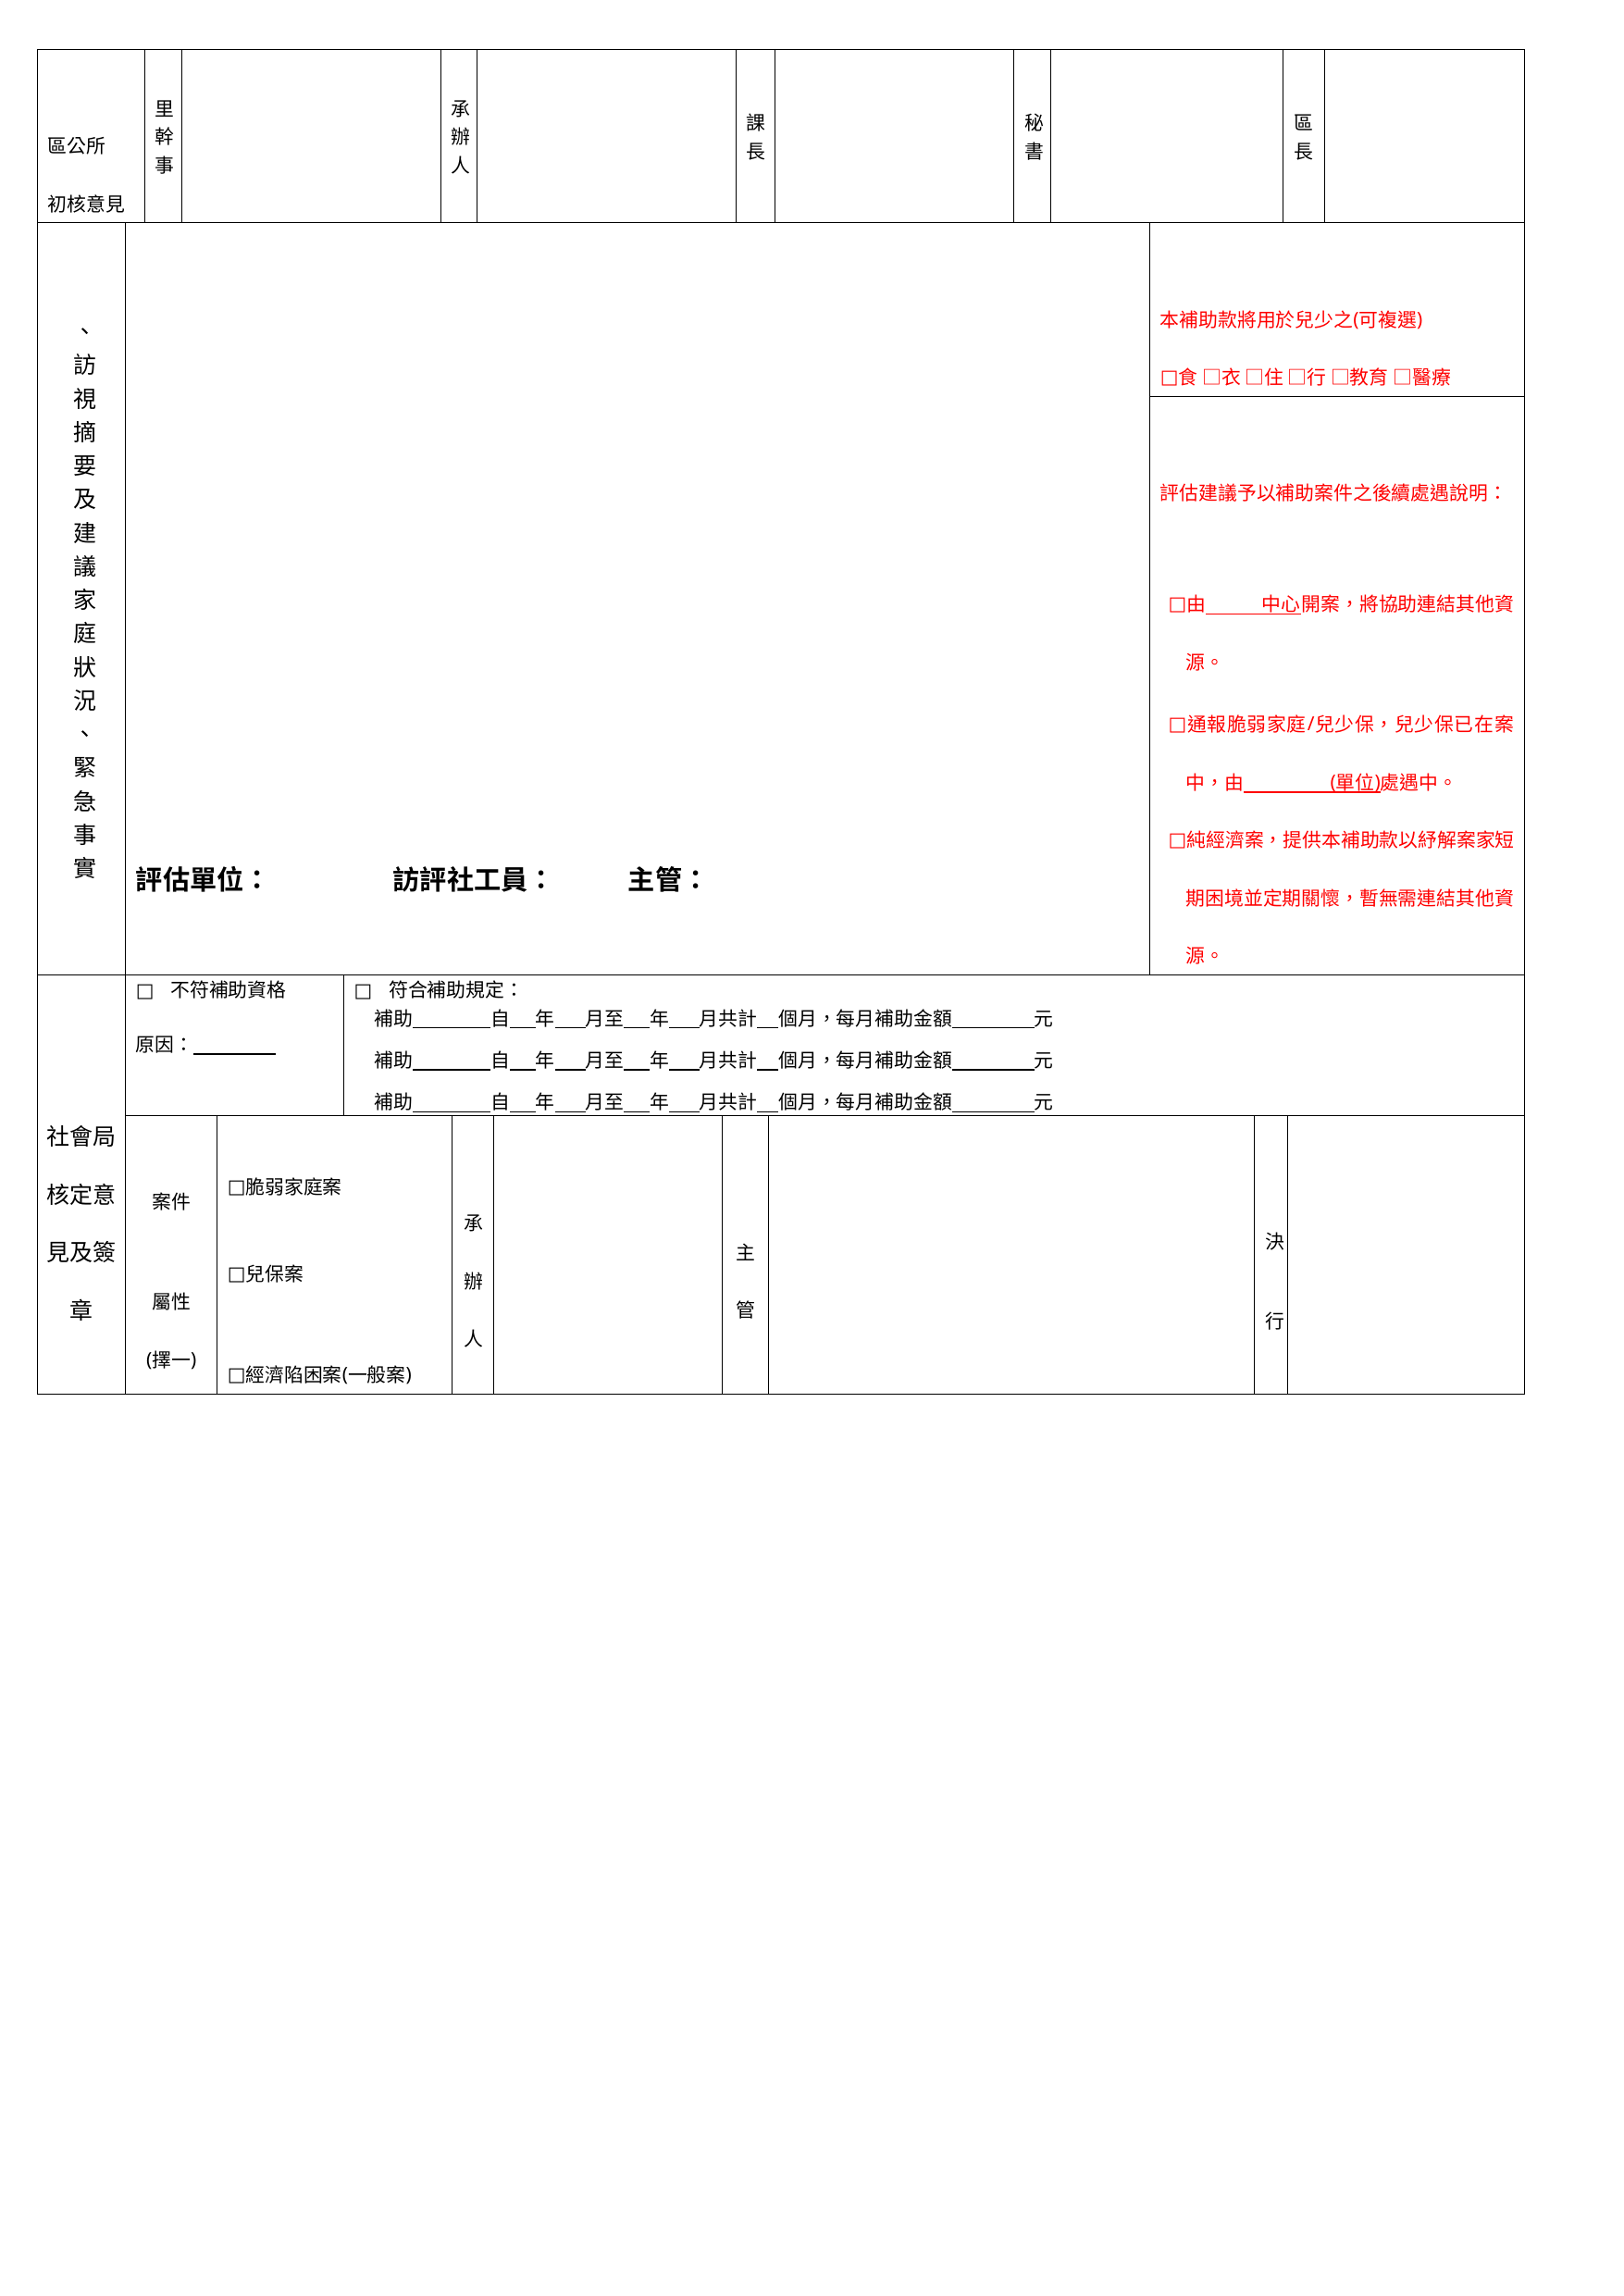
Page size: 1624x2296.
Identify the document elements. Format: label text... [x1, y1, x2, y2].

table_cell 區公所 初核意見 [38, 50, 144, 222]
table_cell 符合補助規定： 補助 自 年 月至 年 月共計 個月，每月補助金額 元 補助 自 年 月至 年 月共計 個月，每月補助金額 元 補助 自 年 月至 年 月共計 個月，每月補助金額 元 [344, 975, 1524, 1115]
table_cell 主管 [723, 1116, 768, 1394]
table_cell 案件 屬性 (擇一) [126, 1116, 217, 1394]
table_cell [775, 50, 1013, 222]
table_cell [1525, 974, 1531, 1115]
table_cell [1525, 1115, 1531, 1394]
table_cell 社會局核定意見及簽章 [38, 975, 125, 1394]
table_cell 評估建議予以補助案件之後續處遇說明： □由 中心開案，將協助連結其他資源。 □通報脆弱家庭/兒少保，兒少保已在案中，由 (單位)處遇中。 □純經濟案，提供本補助款以紓解案家短期困境並定期關懷，暫無需連結其他資源。 [1150, 397, 1524, 974]
table_cell 秘書 [1014, 50, 1050, 222]
table_cell 、訪視摘要及建議 家庭狀況、緊急事實 [38, 223, 125, 974]
table_cell [477, 50, 736, 222]
table_cell 區長 [1283, 50, 1324, 222]
table_cell 決 行 [1255, 1116, 1287, 1394]
table_cell [1288, 1116, 1524, 1394]
table_cell 里幹事 [145, 50, 181, 222]
table_cell 承辦人 [441, 50, 477, 222]
table_cell [1525, 222, 1531, 395]
table_cell □脆弱家庭案 □兒保案 □經濟陷困案(一般案) [217, 1116, 452, 1394]
table_cell [769, 1116, 1254, 1394]
table_cell [1525, 396, 1531, 974]
table_cell [1051, 50, 1283, 222]
table_cell 評估單位： 訪評社工員： 主管： [126, 223, 1149, 974]
table_cell 課長 [737, 50, 775, 222]
table_cell 承辦人 [452, 1116, 493, 1394]
table_cell [182, 50, 440, 222]
table_cell [1525, 49, 1531, 222]
table_cell [1325, 50, 1524, 222]
table_cell [494, 1116, 722, 1394]
table_cell 本補助款將用於兒少之(可複選) □食 □衣 □住 □行 □教育 □醫療 [1150, 223, 1524, 395]
table_cell 不符補助資格 原因： [126, 975, 343, 1115]
